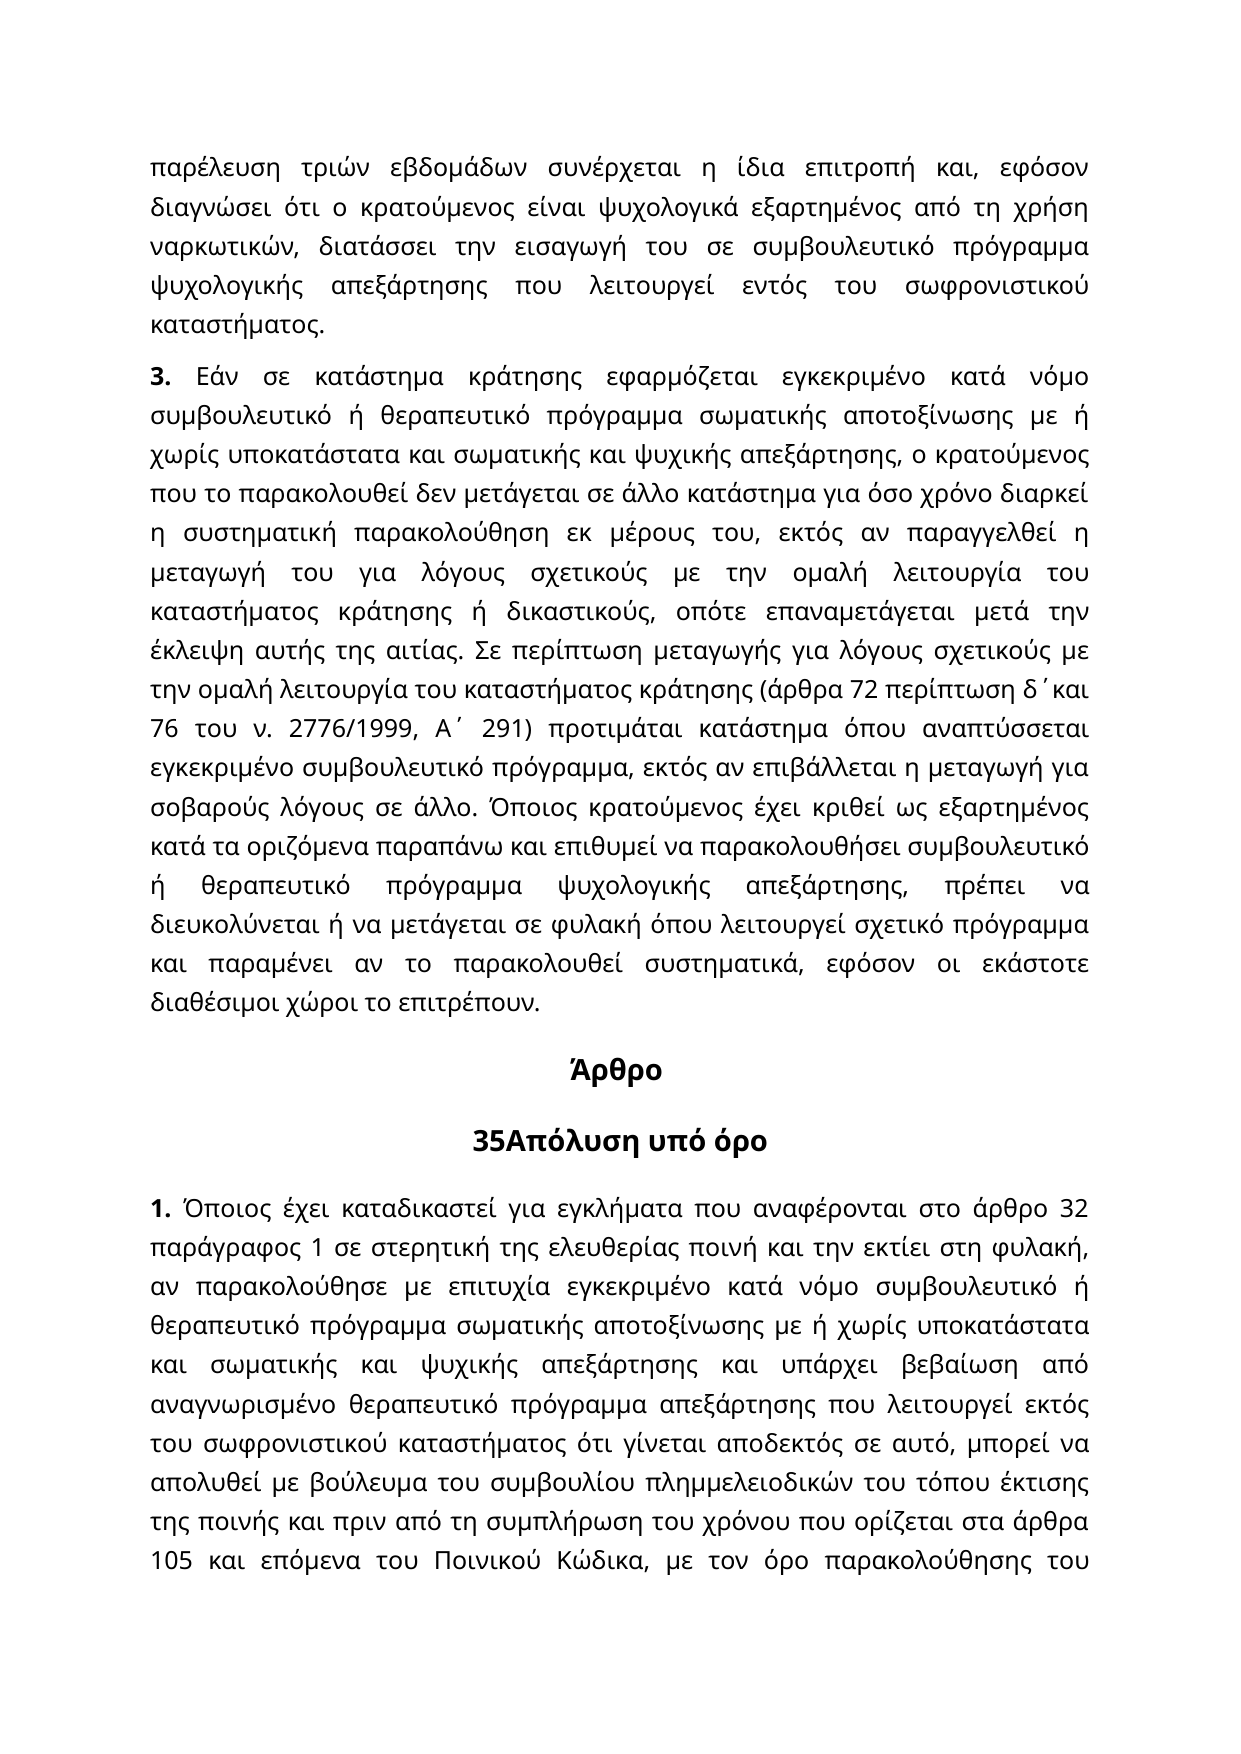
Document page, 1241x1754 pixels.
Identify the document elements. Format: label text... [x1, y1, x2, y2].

text 1. Όποιος έχει καταδικαστεί για εγκλήματα που αναφέρονται στο άρθρο 32 παράγραφος 1 σε στερητική της ελευθερίας ποινή και την εκτίει στη φυλακή, αν παρακολούθησε με επιτυχία εγκεκριμένο κατά νόμο συμβουλευτικό ή θεραπευτικό πρόγραμμα σωματικής αποτοξίνωσης με ή χωρίς υποκατάστατα και σωματικής και ψυχικής απεξάρτησης και υπάρχει βεβαίωση από αναγνωρισμένο θεραπευτικό πρόγραμμα απεξάρτησης που λειτουργεί εκτός του σωφρονιστικού καταστήματος ότι γίνεται αποδεκτός σε αυτό, μπορεί να απολυθεί με βούλευμα του συμβουλίου πλημμελειοδικών του τόπου έκτισης της ποινής και πριν από τη συμπλήρωση του χρόνου που ορίζεται στα άρθρα 105 και επόμενα του Ποινικού Κώδικα, με τον όρο παρακολούθησης του [150, 1190, 1090, 1577]
text 3. Εάν σε κατάστημα κράτησης εφαρμόζεται εγκεκριμένο κατά νόμο συμβουλευτικό ή θεραπευτικό πρόγραμμα σωματικής αποτοξίνωσης με ή χωρίς υποκατάστατα και σωματικής και ψυχικής απεξάρτησης, ο κρατούμενος που το παρακολουθεί δεν μετάγεται σε άλλο κατάστημα για όσο χρόνο διαρκεί η συστηματική παρακολούθηση εκ μέρους του, εκτός αν παραγγελθεί η μεταγωγή του για λόγους σχετικούς με την ομαλή λειτουργία του καταστήματος κράτησης ή δικαστικούς, οπότε επαναμετάγεται μετά την έκλειψη αυτής της αιτίας. Σε περίπτωση μεταγωγής για λόγους σχετικούς με την ομαλή λειτουργία του καταστήματος κράτησης (άρθρα 72 περίπτωση δ΄και 76 του ν. 2776/1999, Α΄ 291) προτιμάται κατάστημα όπου αναπτύσσεται εγκεκριμένο συμβουλευτικό πρόγραμμα, εκτός αν επιβάλλεται η μεταγωγή για σοβαρούς λόγους σε άλλο. Όποιος κρατούμενος έχει κριθεί ως εξαρτημένος κατά τα οριζόμενα παραπάνω και επιθυμεί να παρακολουθήσει συμβουλευτικό ή θεραπευτικό πρόγραμμα ψυχολογικής απεξάρτησης, πρέπει να διευκολύνεται ή να μετάγεται σε φυλακή όπου λειτουργεί σχετικό πρόγραμμα και παραμένει αν το παρακολουθεί συστηματικά, εφόσον οι εκάστοτε διαθέσιμοι χώροι το επιτρέπουν. [150, 358, 1090, 1019]
text παρέλευση τριών εβδομάδων συνέρχεται η ίδια επιτροπή και, εφόσον διαγνώσει ότι ο κρατούμενος είναι ψυχολογικά εξαρτημένος από τη χρήση ναρκωτικών, διατάσσει την εισαγωγή του σε συμβουλευτικό πρόγραμμα ψυχολογικής απεξάρτησης που λειτουργεί εντός του σωφρονιστικού καταστήματος. [150, 150, 1090, 341]
subtitle 35Απόλυση υπό όρο [150, 1120, 1090, 1159]
subtitle Άρθρο [150, 1049, 1090, 1089]
